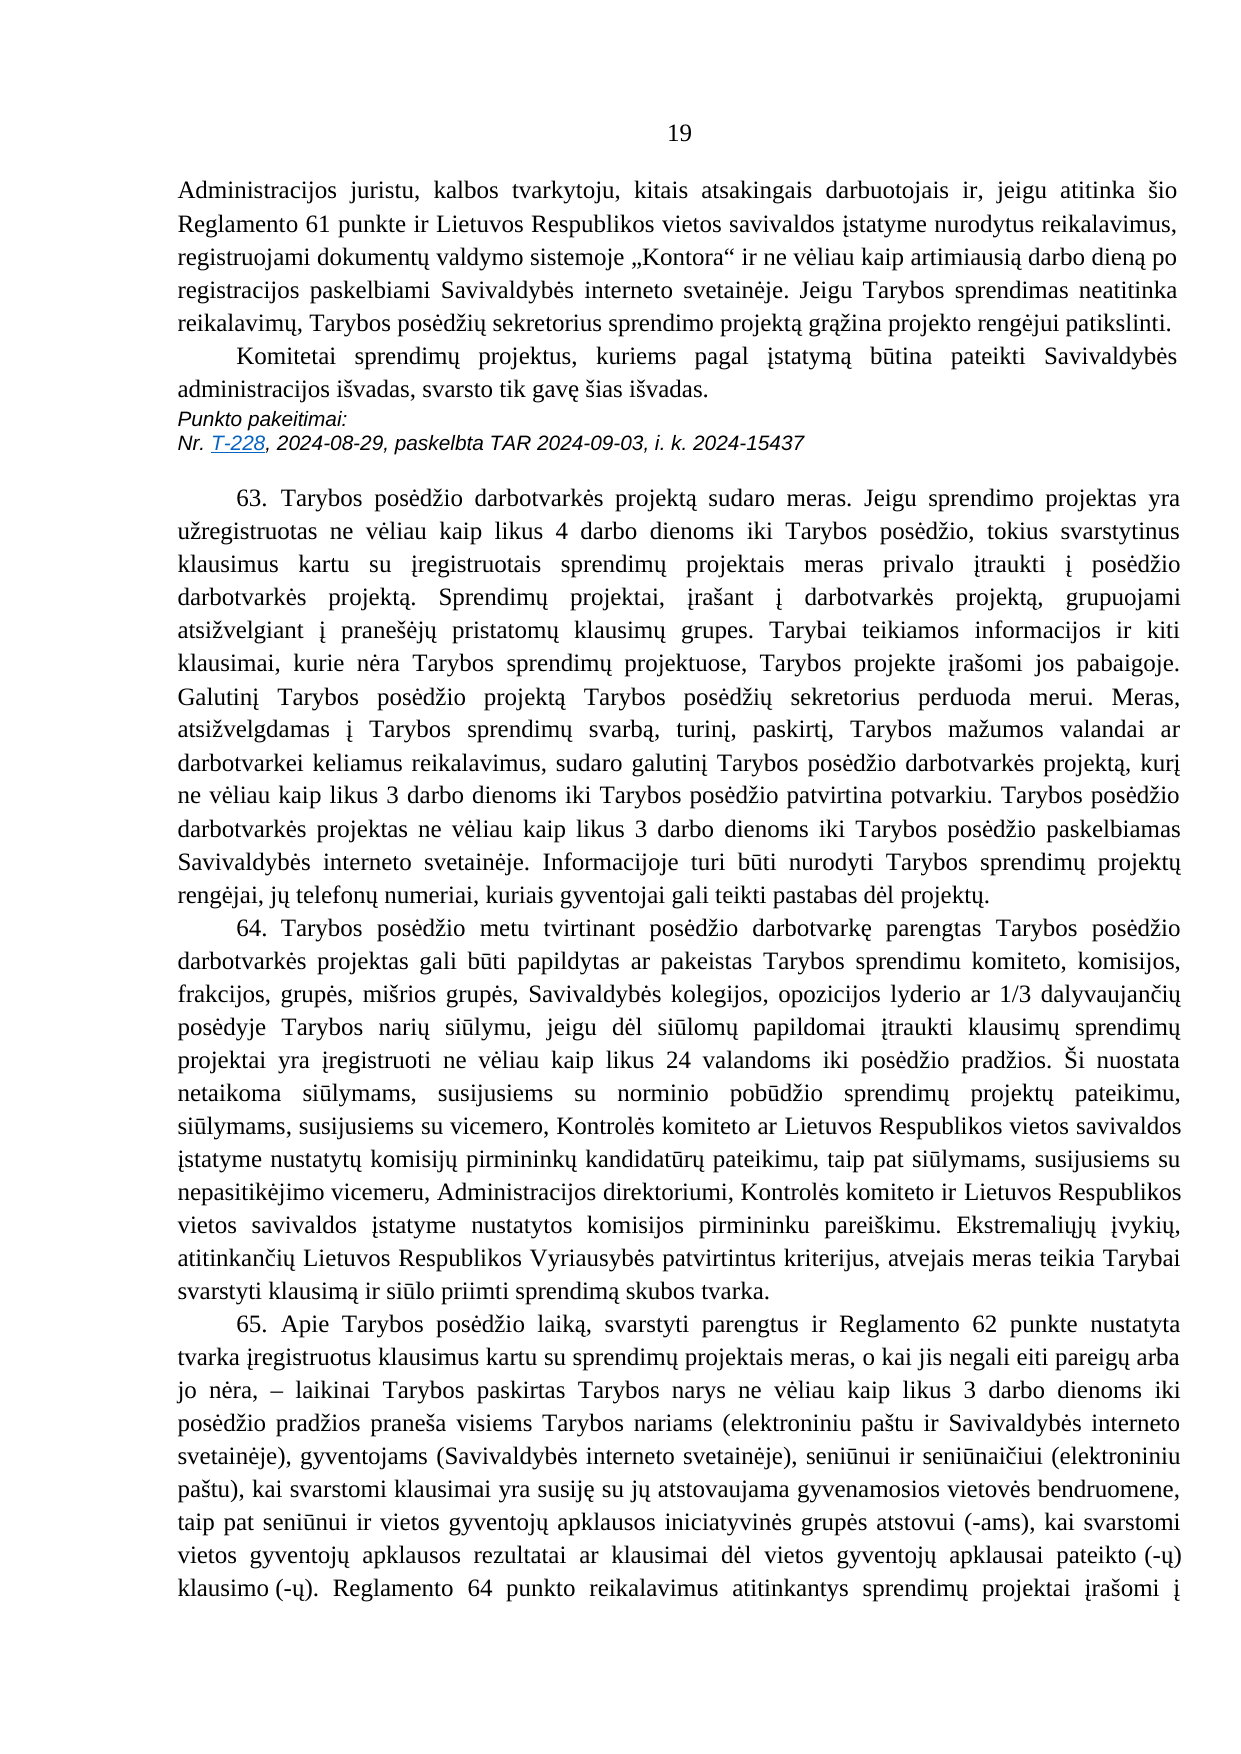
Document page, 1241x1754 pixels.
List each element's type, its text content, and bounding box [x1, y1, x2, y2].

text 65. Apie Tarybos posėdžio laiką, svarstyti parengtus ir Reglamento 62 punkte nustatyta tvarka įregistruotus klausimus kartu su sprendimų projektais meras, o kai jis negali eiti pareigų arba jo nėra, – laikinai Tarybos paskirtas Tarybos narys ne vėliau kaip likus 3 darbo dienoms iki posėdžio pradžios praneša visiems Tarybos nariams (elektroniniu paštu ir Savivaldybės interneto svetainėje), gyventojams (Savivaldybės interneto svetainėje), seniūnui ir seniūnaičiui (elektroniniu paštu), kai svarstomi klausimai yra susiję su jų atstovaujama gyvenamosios vietovės bendruomene, taip pat seniūnui ir vietos gyventojų apklausos iniciatyvinės grupės atstovui (-ams), kai svarstomi vietos gyventojų apklausos rezultatai ar klausimai dėl vietos gyventojų apklausai pateikto (-ų) klausimo (-ų). Reglamento 64 punkto reikalavimus atitinkantys sprendimų projektai įrašomi į [177, 1309, 1181, 1602]
text 64. Tarybos posėdžio metu tvirtinant posėdžio darbotvarkę parengtas Tarybos posėdžio darbotvarkės projektas gali būti papildytas ar pakeistas Tarybos sprendimu komiteto, komisijos, frakcijos, grupės, mišrios grupės, Savivaldybės kolegijos, opozicijos lyderio ar 1/3 dalyvaujančių posėdyje Tarybos narių siūlymu, jeigu dėl siūlomų papildomai įtraukti klausimų sprendimų projektai yra įregistruoti ne vėliau kaip likus 24 valandoms iki posėdžio pradžios. Ši nuostata netaikoma siūlymams, susijusiems su norminio pobūdžio sprendimų projektų pateikimu, siūlymams, susijusiems su vicemero, Kontrolės komiteto ar Lietuvos Respublikos vietos savivaldos įstatyme nustatytų komisijų pirmininkų kandidatūrų pateikimu, taip pat siūlymams, susijusiems su nepasitikėjimo vicemeru, Administracijos direktoriumi, Kontrolės komiteto ir Lietuvos Respublikos vietos savivaldos įstatyme nustatytos komisijos pirmininku pareiškimu. Ekstremaliųjų įvykių, atitinkančių Lietuvos Respublikos Vyriausybės patvirtintus kriterijus, atvejais meras teikia Tarybai svarstyti klausimą ir siūlo priimti sprendimą skubos tvarka. [177, 913, 1181, 1305]
text Nr. T-228, 2024-08-29, paskelbta TAR 2024-09-03, i. k. 2024-15437 [177, 431, 1181, 455]
text Administracijos juristu, kalbos tvarkytoju, kitais atsakingais darbuotojais ir, jeigu atitinka šio Reglamento 61 punkte ir Lietuvos Respublikos vietos savivaldos įstatyme nurodytus reikalavimus, registruojami dokumentų valdymo sistemoje „Kontora“ ir ne vėliau kaip artimiausią darbo dieną po registracijos paskelbiami Savivaldybės interneto svetainėje. Jeigu Tarybos sprendimas neatitinka reikalavimų, Tarybos posėdžių sekretorius sprendimo projektą grąžina projekto rengėjui patikslinti. [177, 176, 1178, 336]
text 63. Tarybos posėdžio darbotvarkės projektą sudaro meras. Jeigu sprendimo projektas yra užregistruotas ne vėliau kaip likus 4 darbo dienoms iki Tarybos posėdžio, tokius svarstytinus klausimus kartu su įregistruotais sprendimų projektais meras privalo įtraukti į posėdžio darbotvarkės projektą. Sprendimų projektai, įrašant į darbotvarkės projektą, grupuojami atsižvelgiant į pranešėjų pristatomų klausimų grupes. Tarybai teikiamos informacijos ir kiti klausimai, kurie nėra Tarybos sprendimų projektuose, Tarybos projekte įrašomi jos pabaigoje. Galutinį Tarybos posėdžio projektą Tarybos posėdžių sekretorius perduoda merui. Meras, atsižvelgdamas į Tarybos sprendimų svarbą, turinį, paskirtį, Tarybos mažumos valandai ar darbotvarkei keliamus reikalavimus, sudaro galutinį Tarybos posėdžio darbotvarkės projektą, kurį ne vėliau kaip likus 3 darbo dienoms iki Tarybos posėdžio patvirtina potvarkiu. Tarybos posėdžio darbotvarkės projektas ne vėliau kaip likus 3 darbo dienoms iki Tarybos posėdžio paskelbiamas Savivaldybės interneto svetainėje. Informacijoje turi būti nurodyti Tarybos sprendimų projektų rengėjai, jų telefonų numeriai, kuriais gyventojai gali teikti pastabas dėl projektų. [177, 483, 1181, 908]
text Punkto pakeitimai: [177, 407, 1181, 431]
text Komitetai sprendimų projektus, kuriems pagal įstatymą būtina pateikti Savivaldybės administracijos išvadas, svarsto tik gavę šias išvadas. [177, 341, 1178, 402]
